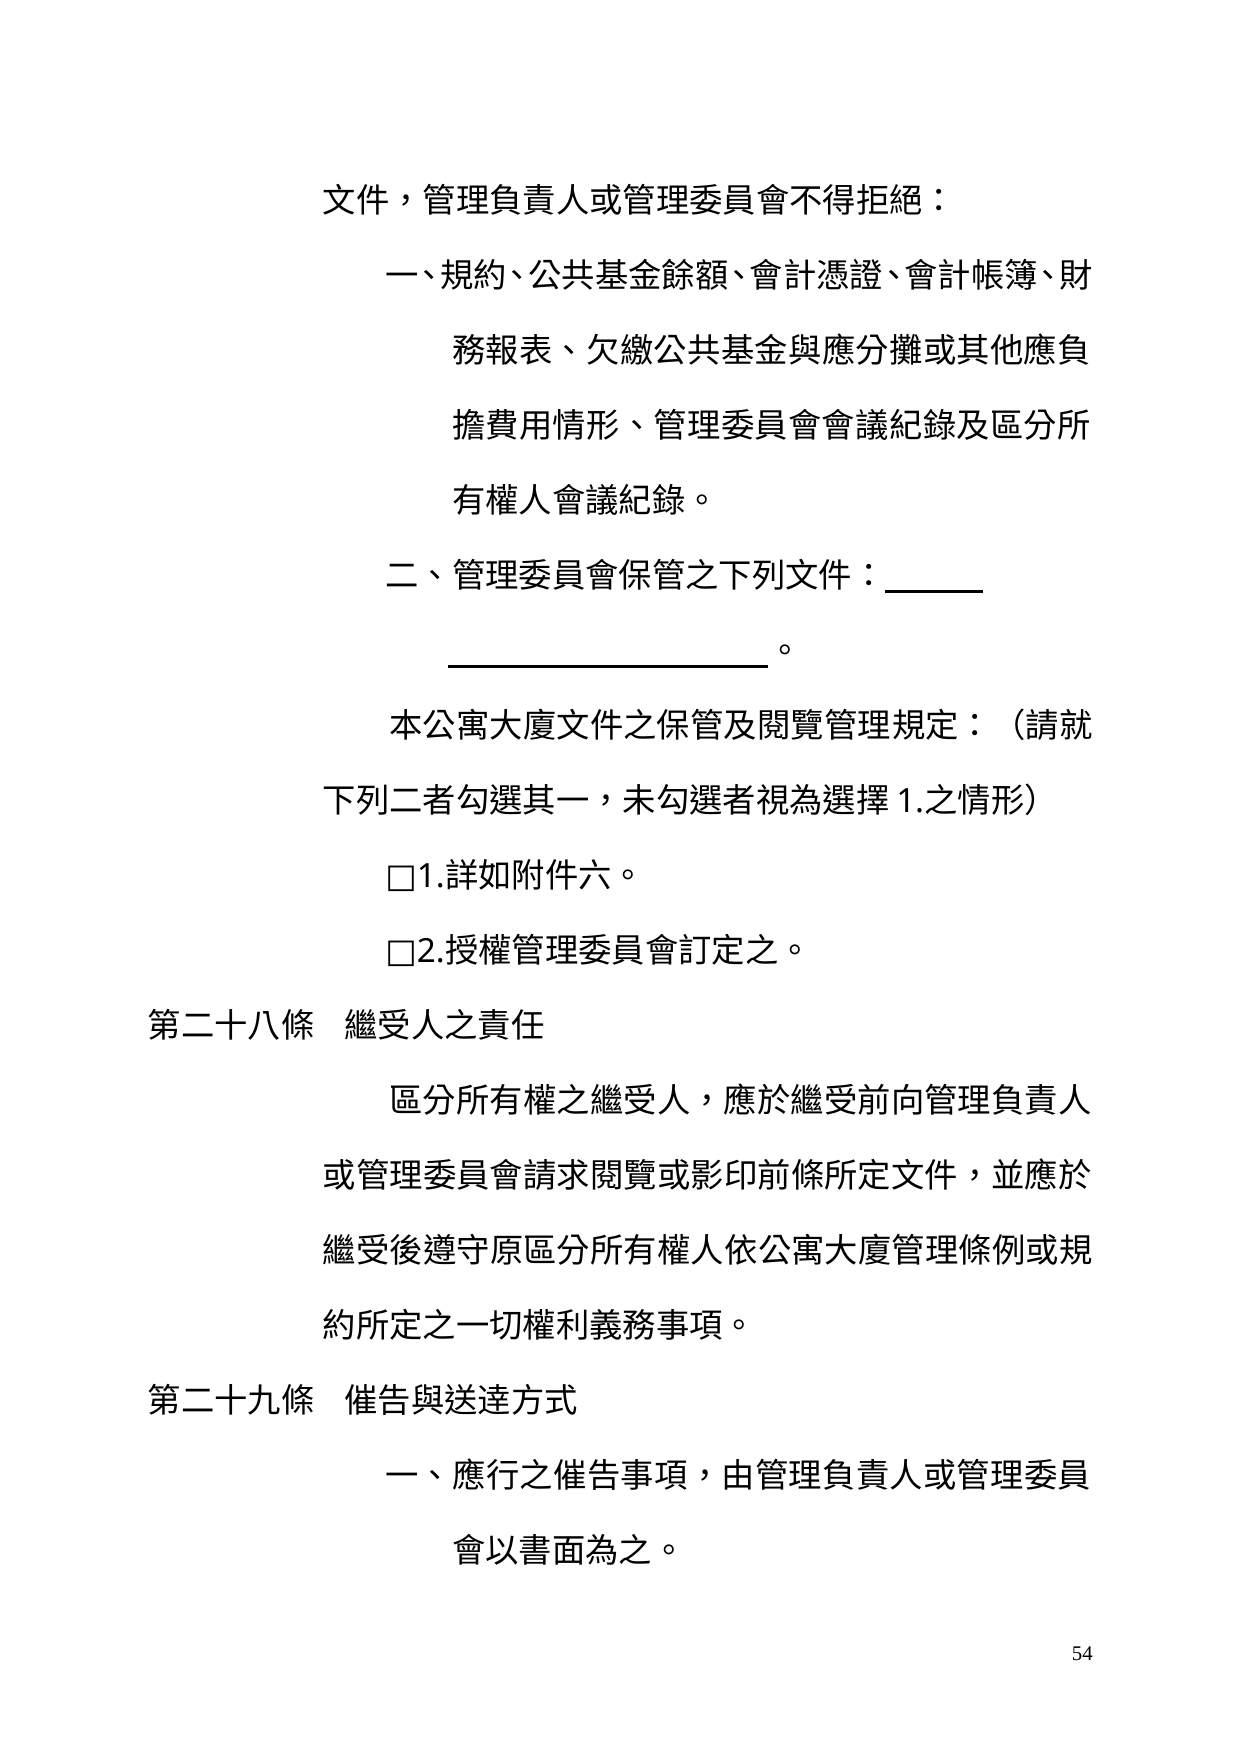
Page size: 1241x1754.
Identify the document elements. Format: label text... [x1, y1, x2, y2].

text 一、規約、公共基金餘額、會計憑證、會計帳簿、財務報表、欠繳公共基金與應分攤或其他應負擔費用情形、管理委員會會議紀錄及區分所有權人會議紀錄。 [385, 236, 1092, 536]
text 文件，管理負責人或管理委員會不得拒絕： [323, 161, 1092, 236]
text □2.授權管理委員會訂定之。 [385, 911, 1092, 986]
text 。 [448, 611, 1092, 686]
text 本公寓大廈文件之保管及閱覽管理規定：（請就下列二者勾選其一，未勾選者視為選擇1.之情形） [323, 686, 1092, 836]
text 二、管理委員會保管之下列文件： [385, 536, 1092, 611]
text □1.詳如附件六。 [385, 836, 1092, 911]
text 區分所有權之繼受人，應於繼受前向管理負責人或管理委員會請求閱覽或影印前條所定文件，並應於繼受後遵守原區分所有權人依公寓大廈管理條例或規約所定之一切權利義務事項。 [323, 1061, 1092, 1361]
text 第二十八條 繼受人之責任 [148, 986, 1092, 1061]
text 第二十九條 催告與送逹方式 [148, 1361, 1092, 1436]
text 一、應行之催告事項，由管理負責人或管理委員會以書面為之。 [385, 1436, 1092, 1586]
